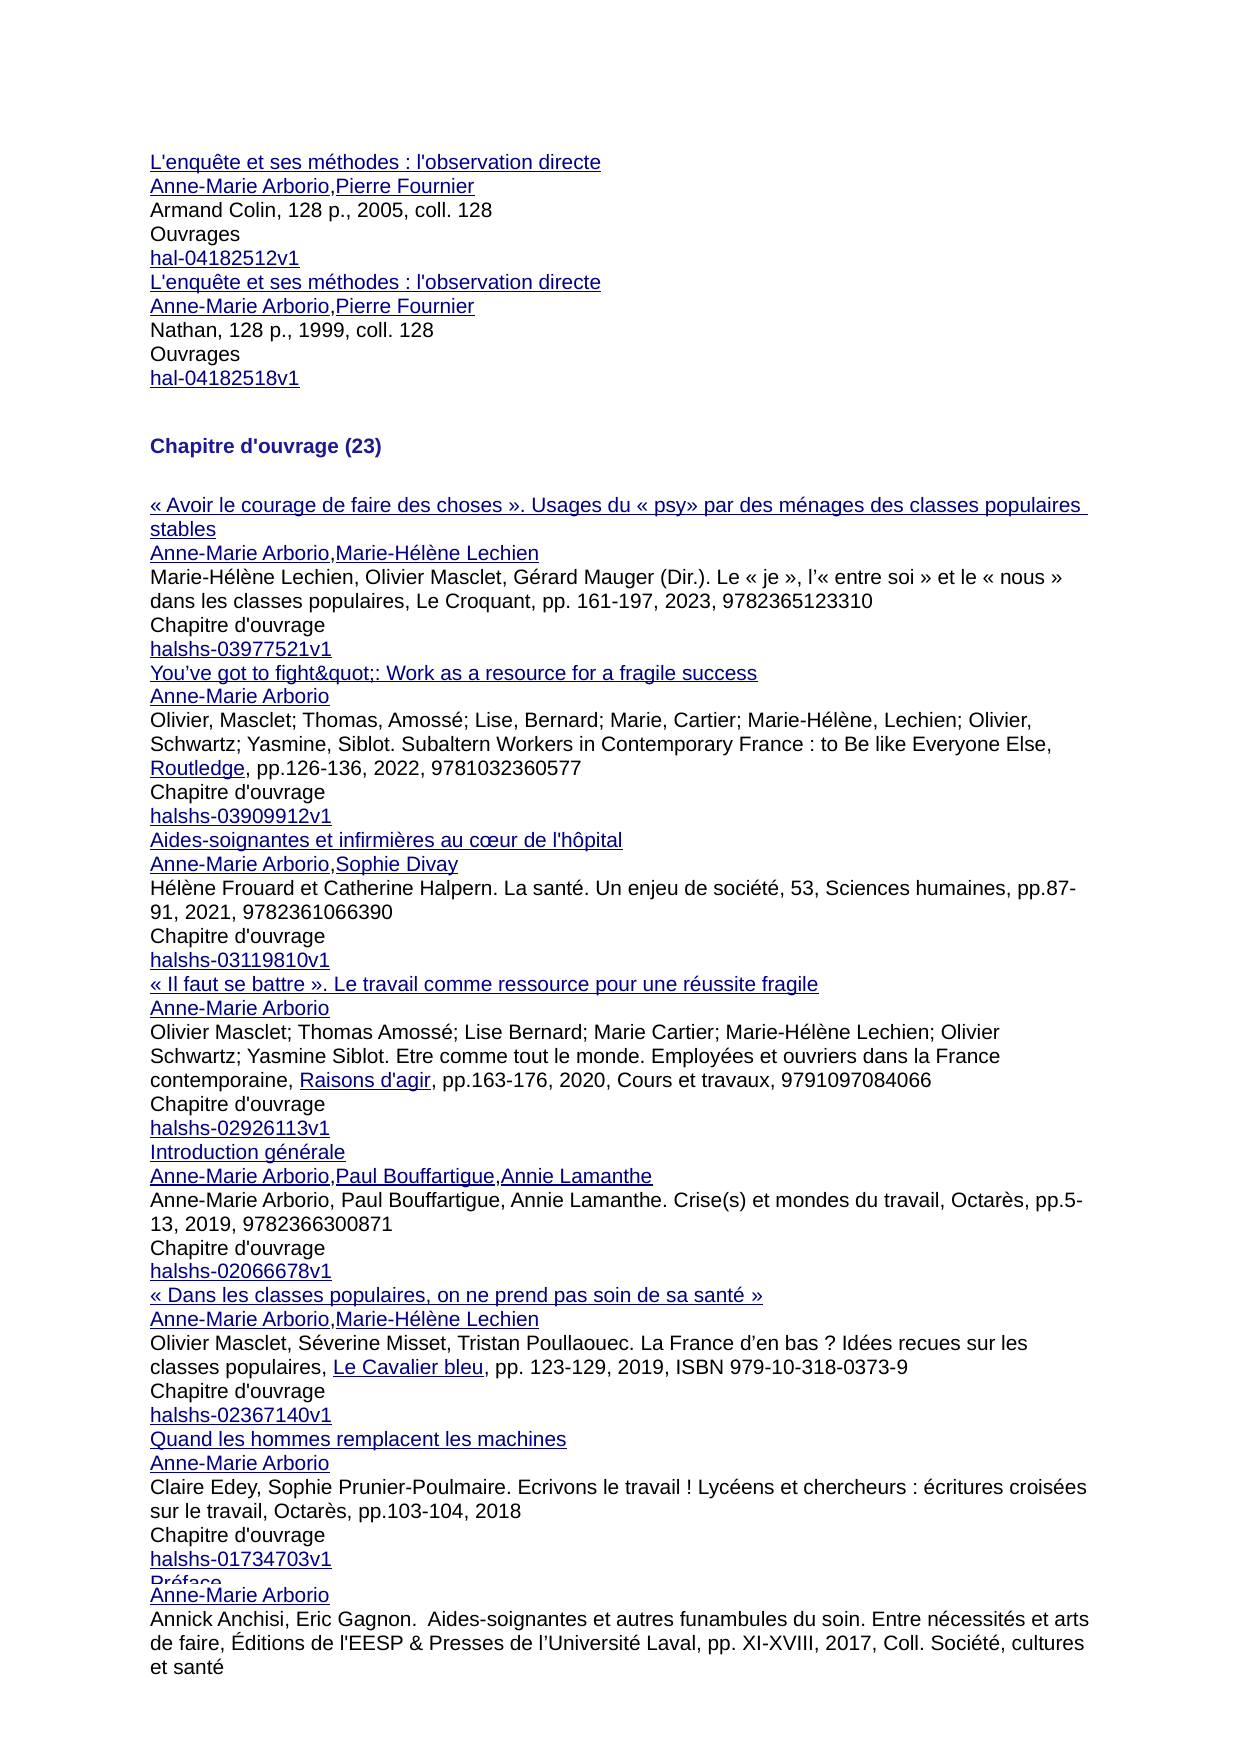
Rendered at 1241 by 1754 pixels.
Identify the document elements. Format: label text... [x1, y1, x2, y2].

table_cell L'enquête et ses méthodes : l'observation directe Anne-Marie Arborio,Pierre Fournier Armand Colin, 128 p., 2005, coll. 128 Ouvrages hal-04182512v1 [150, 150, 1090, 270]
table_cell Introduction générale Anne-Marie Arborio,Paul Bouffartigue,Annie Lamanthe Anne-Marie Arborio, Paul Bouffartigue, Annie Lamanthe. Crise(s) et mondes du travail, Octarès, pp.5-13, 2019, 9782366300871 Chapitre d'ouvrage halshs-02066678v1 [150, 1140, 1090, 1283]
table_cell Quand les hommes remplacent les machines Anne-Marie Arborio Claire Edey, Sophie Prunier-Poulmaire. Ecrivons le travail ! Lycéens et chercheurs : écritures croisées sur le travail, Octarès, pp.103-104, 2018 Chapitre d'ouvrage halshs-01734703v1 [150, 1427, 1090, 1571]
table_header « Avoir le courage de faire des choses ». Usages du « psy» par des ménages des classes populaires stables Anne-Marie Arborio,Marie-Hélène Lechien Marie-Hélène Lechien, Olivier Masclet, Gérard Mauger (Dir.). Le « je », l’« entre soi » et le « nous » dans les classes populaires, Le Croquant, pp. 161-197, 2023, 9782365123310 Chapitre d'ouvrage halshs-03977521v1 [150, 493, 1090, 660]
table_cell L'enquête et ses méthodes : l'observation directe Anne-Marie Arborio,Pierre Fournier Nathan, 128 p., 1999, coll. 128 Ouvrages hal-04182518v1 [150, 270, 1090, 389]
table_cell « Dans les classes populaires, on ne prend pas soin de sa santé » Anne-Marie Arborio,Marie-Hélène Lechien Olivier Masclet, Séverine Misset, Tristan Poullaouec. La France d’en bas ? Idées recues sur les classes populaires, Le Cavalier bleu, pp. 123-129, 2019, ISBN 979-10-318-0373-9 Chapitre d'ouvrage halshs-02367140v1 [150, 1283, 1090, 1427]
subtitle Chapitre d'ouvrage (23) [150, 434, 1090, 458]
table_cell You’ve got to fight&quot;: Work as a resource for a fragile success Anne-Marie Arborio Olivier, Masclet; Thomas, Amossé; Lise, Bernard; Marie, Cartier; Marie-Hélène, Lechien; Olivier, Schwartz; Yasmine, Siblot. Subaltern Workers in Contemporary France : to Be like Everyone Else, Routledge, pp.126-136, 2022, 9781032360577 Chapitre d'ouvrage halshs-03909912v1 [150, 660, 1090, 828]
table_cell « Il faut se battre ». Le travail comme ressource pour une réussite fragile Anne-Marie Arborio Olivier Masclet; Thomas Amossé; Lise Bernard; Marie Cartier; Marie-Hélène Lechien; Olivier Schwartz; Yasmine Siblot. Etre comme tout le monde. Employées et ouvriers dans la France contemporaine, Raisons d'agir, pp.163-176, 2020, Cours et travaux, 9791097084066 Chapitre d'ouvrage halshs-02926113v1 [150, 972, 1090, 1139]
table_cell Préface Anne-Marie Arborio Annick Anchisi, Eric Gagnon. Aides-soignantes et autres funambules du soin. Entre nécessités et arts de faire, Éditions de l'EESP & Presses de l’Université Laval, pp. XI-XVIII, 2017, Coll. Société, cultures et santé [150, 1571, 1090, 1679]
table_cell Aides-soignantes et infirmières au cœur de l'hôpital Anne-Marie Arborio,Sophie Divay Hélène Frouard et Catherine Halpern. La santé. Un enjeu de société, 53, Sciences humaines, pp.87-91, 2021, 9782361066390 Chapitre d'ouvrage halshs-03119810v1 [150, 828, 1090, 972]
